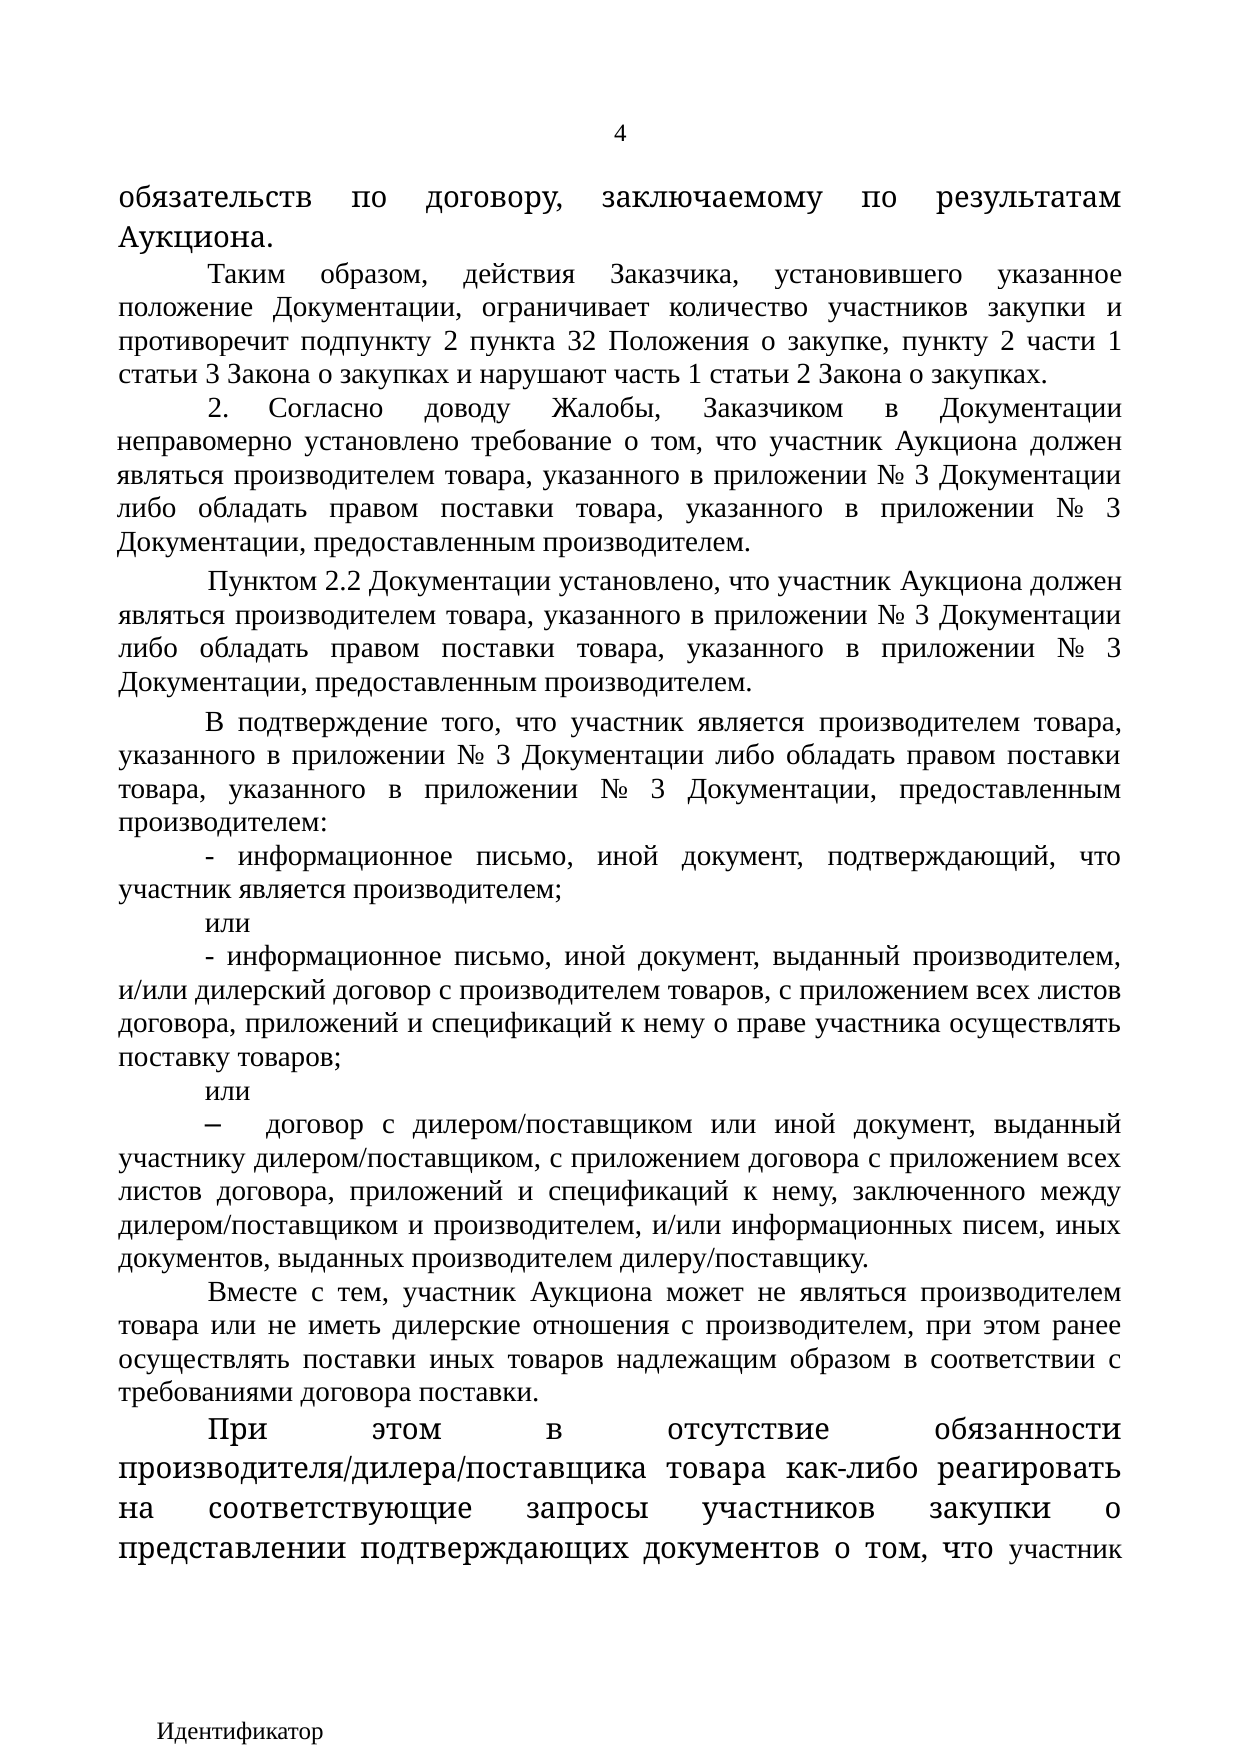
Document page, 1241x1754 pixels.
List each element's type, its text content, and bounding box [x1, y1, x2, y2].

text или [118, 905, 1122, 938]
text Таким образом, действия Заказчика, установившего указанное положение Документации, ограничивает количество участников закупки и противоречит подпункту 2 пункта 32 Положения о закупке, пункту 2 части 1 статьи 3 Закона о закупках и нарушают часть 1 статьи 2 Закона о закупках. [118, 256, 1122, 390]
text или [118, 1073, 1122, 1106]
list договор с дилером/поставщиком или иной документ, выданный участнику дилером/поставщиком, с приложением договора с приложением всех листов договора, приложений и спецификаций к нему, заключенного между дилером/поставщиком и производителем, и/или информационных писем, иных документов, выданных производителем дилеру/поставщику. [118, 1106, 1122, 1274]
list Согласно доводу Жалобы, Заказчиком в Документации неправомерно установлено требование о том, что участник Аукциона должен являться производителем товара, указанного в приложении № 3 Документации либо обладать правом поставки товара, указанного в приложении № 3 Документации, предоставленным производителем. [117, 390, 1122, 558]
text Пунктом 2.2 Документации установлено, что участник Аукциона должен являться производителем товара, указанного в приложении № 3 Документации либо обладать правом поставки товара, указанного в приложении № 3 Документации, предоставленным производителем. [118, 563, 1122, 698]
text - информационное письмо, иной документ, подтверждающий, что участник является производителем; [118, 838, 1122, 905]
text - информационное письмо, иной документ, выданный производителем, и/или дилерский договор с производителем товаров, с приложением всех листов договора, приложений и спецификаций к нему о праве участника осуществлять поставку товаров; [118, 938, 1122, 1073]
text В подтверждение того, что участник является производителем товара, указанного в приложении № 3 Документации либо обладать правом поставки товара, указанного в приложении № 3 Документации, предоставленным производителем: [118, 704, 1122, 838]
text Вместе с тем, участник Аукциона может не являться производителем товара или не иметь дилерские отношения с производителем, при этом ранее осуществлять поставки иных товаров надлежащим образом в соответствии с требованиями договора поставки. [118, 1274, 1122, 1408]
text обязательств по договору, заключаемому по результатам Аукциона. [118, 176, 1122, 256]
text При этом в отсутствие обязанности производителя/дилера/поставщика товара как-либо реагировать на соответствующие запросы участников закупки о представлении подтверждающих документов о том, что участник [118, 1408, 1122, 1567]
